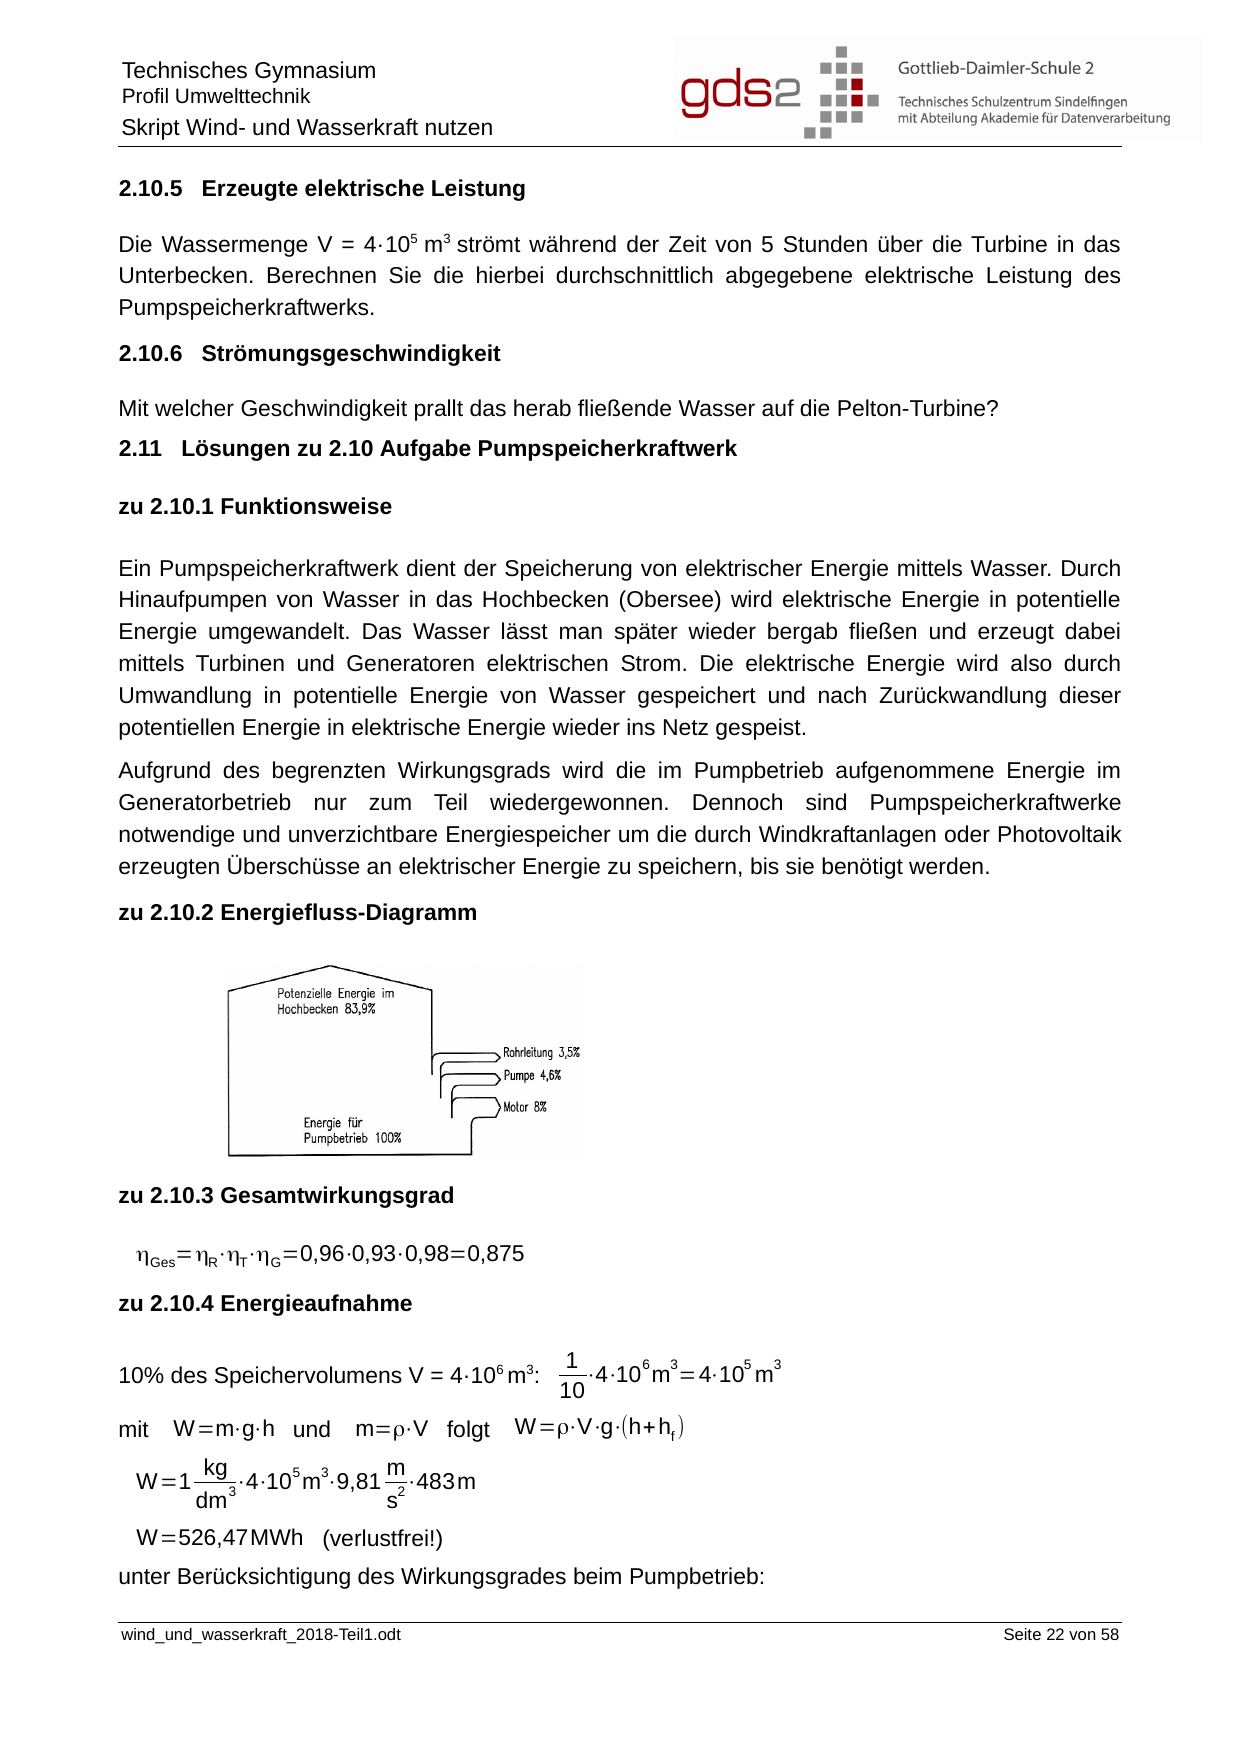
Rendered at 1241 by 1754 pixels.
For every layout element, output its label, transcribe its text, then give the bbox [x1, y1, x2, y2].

picture [224, 963, 587, 1162]
subtitle zu 2.10.3 Gesamtwirkungsgrad [118, 1182, 1122, 1208]
subtitle zu 2.10.2 Energiefluss-Diagramm [118, 899, 1122, 926]
text Ein Pumpspeicherkraftwerk dient der Speicherung von elektrischer Energie mittels Wasser. Durch Hinaufpumpen von Wasser in das Hochbecken (Obersee) wird elektrische Energie in potentielle Energie umgewandelt. Das Wasser lässt man später wieder bergab fließen und erzeugt dabei mittels Turbinen und Generatoren elektrischen Strom. Die elektrische Energie wird also durch Umwandlung in potentielle Energie von Wasser gespeichert und nach Zurückwandlung dieser potentiellen Energie in elektrische Energie wieder ins Netz gespeist. [118, 551, 1122, 742]
subtitle Lösungen zu 2.10 Aufgabe Pumpspeicherkraftwerk [112, 435, 1122, 461]
text unter Berücksichtigung des Wirkungsgrades beim Pumpbetrieb: [118, 1563, 1122, 1589]
subtitle Strömungsgeschwindigkeit [112, 340, 1122, 366]
text Aufgrund des begrenzten Wirkungsgrads wird die im Pumpbetrieb aufgenommene Energie im Generatorbetrieb nur zum Teil wiedergewonnen. Dennoch sind Pumpspeicherkraftwerke notwendige und unverzichtbare Energiespeicher um die durch Windkraftanlagen oder Photovoltaik erzeugten Überschüsse an elektrischer Energie zu speichern, bis sie benötigt werden. [118, 753, 1122, 881]
text 10% des Speichervolumens V = 4·106 m3: [118, 1348, 1122, 1403]
subtitle zu 2.10.1 Funktionsweise [118, 493, 1122, 519]
text (verlustfrei!) [118, 1525, 1122, 1551]
subtitle Erzeugte elektrische Leistung [112, 175, 1122, 202]
text Die Wassermenge V = 4·105 m3 strömt während der Zeit von 5 Stunden über die Turbine in das Unterbecken. Berechnen Sie die hierbei durchschnittlich abgegebene elektrische Leistung des Pumpspeicherkraftwerks. [118, 227, 1122, 322]
text mit und folgt [118, 1414, 1122, 1443]
text Mit welcher Geschwindigkeit prallt das herab fließende Wasser auf die Pelton-Turbine? [118, 391, 1122, 423]
picture [673, 36, 1204, 143]
subtitle zu 2.10.4 Energieaufnahme [118, 1290, 1122, 1316]
